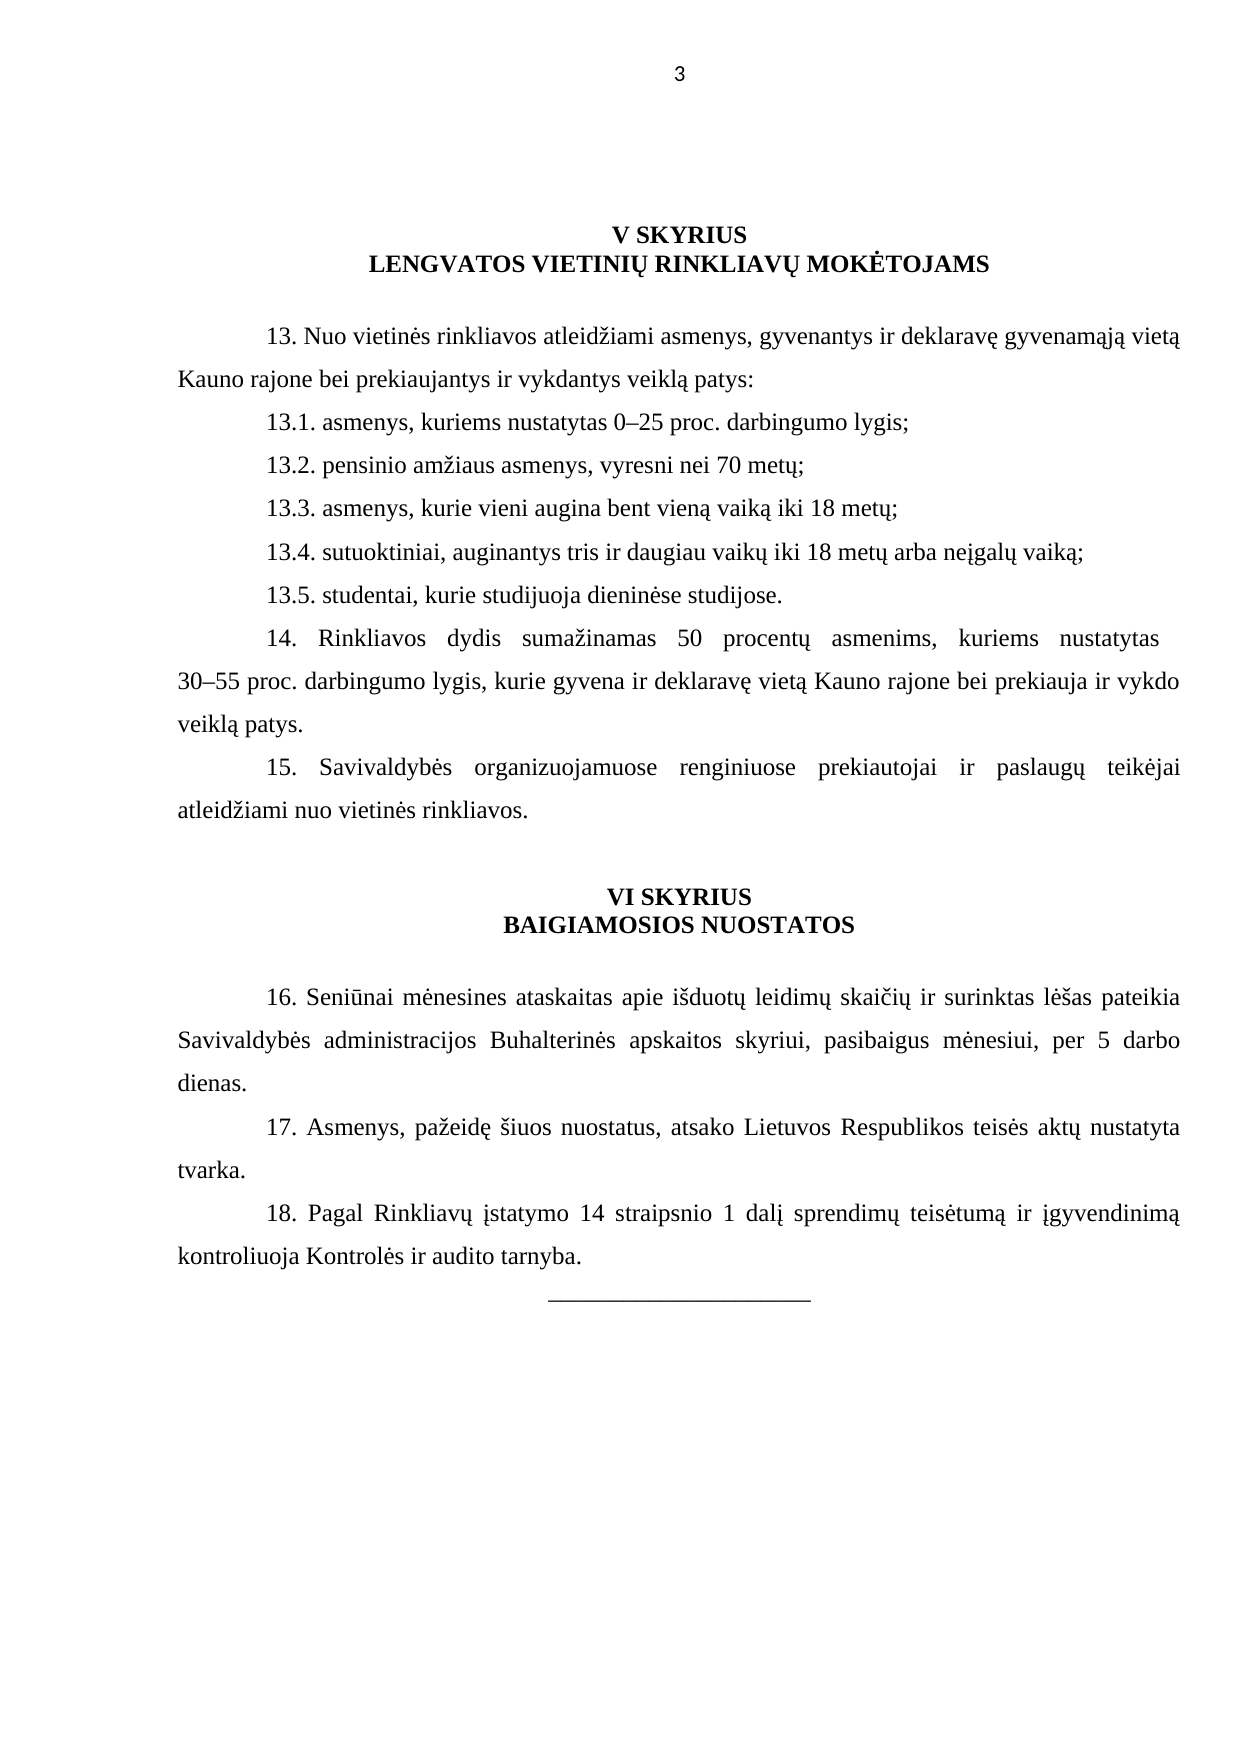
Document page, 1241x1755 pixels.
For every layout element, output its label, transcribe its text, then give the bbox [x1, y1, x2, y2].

text 13.1. asmenys, kuriems nustatytas 0–25 proc. darbingumo lygis; [177, 407, 1181, 436]
text 13.5. studentai, kurie studijuoja dieninėse studijose. [177, 580, 1181, 608]
text 18. Pagal Rinkliavų įstatymo 14 straipsnio 1 dalį sprendimų teisėtumą ir įgyvendinimą kontroliuoja Kontrolės ir audito tarnyba. [177, 1198, 1181, 1270]
text 13.2. pensinio amžiaus asmenys, vyresni nei 70 metų; [177, 450, 1181, 479]
text V SKYRIUS [177, 220, 1181, 249]
text 13. Nuo vietinės rinkliavos atleidžiami asmenys, gyvenantys ir deklaravę gyvenamąją vietą Kauno rajone bei prekiaujantys ir vykdantys veiklą patys: [177, 321, 1181, 393]
text 13.3. asmenys, kurie vieni augina bent vieną vaiką iki 18 metų; [177, 493, 1181, 522]
text 14. Rinkliavos dydis sumažinamas 50 procentų asmenims, kuriems nustatytas 30–55 proc. darbingumo lygis, kurie gyvena ir deklaravę vietą Kauno rajone bei prekiauja ir vykdo veiklą patys. [177, 623, 1181, 738]
text 15. Savivaldybės organizuojamuose renginiuose prekiautojai ir paslaugų teikėjai atleidžiami nuo vietinės rinkliavos. [177, 752, 1181, 824]
text 13.4. sutuoktiniai, auginantys tris ir daugiau vaikų iki 18 metų arba neįgalų vaiką; [177, 537, 1181, 565]
text BAIGIAMOSIOS NUOSTATOS [177, 910, 1181, 939]
text LENGVATOS VIETINIŲ RINKLIAVŲ MOKĖTOJAMS [177, 249, 1181, 278]
text VI SKYRIUS [177, 882, 1181, 910]
text 17. Asmenys, pažeidę šiuos nuostatus, atsako Lietuvos Respublikos teisės aktų nustatyta tvarka. [177, 1112, 1181, 1183]
text ––––––––––––––––––––– [177, 1284, 1181, 1313]
text 16. Seniūnai mėnesines ataskaitas apie išduotų leidimų skaičių ir surinktas lėšas pateikia Savivaldybės administracijos Buhalterinės apskaitos skyriui, pasibaigus mėnesiui, per 5 darbo dienas. [177, 982, 1181, 1097]
